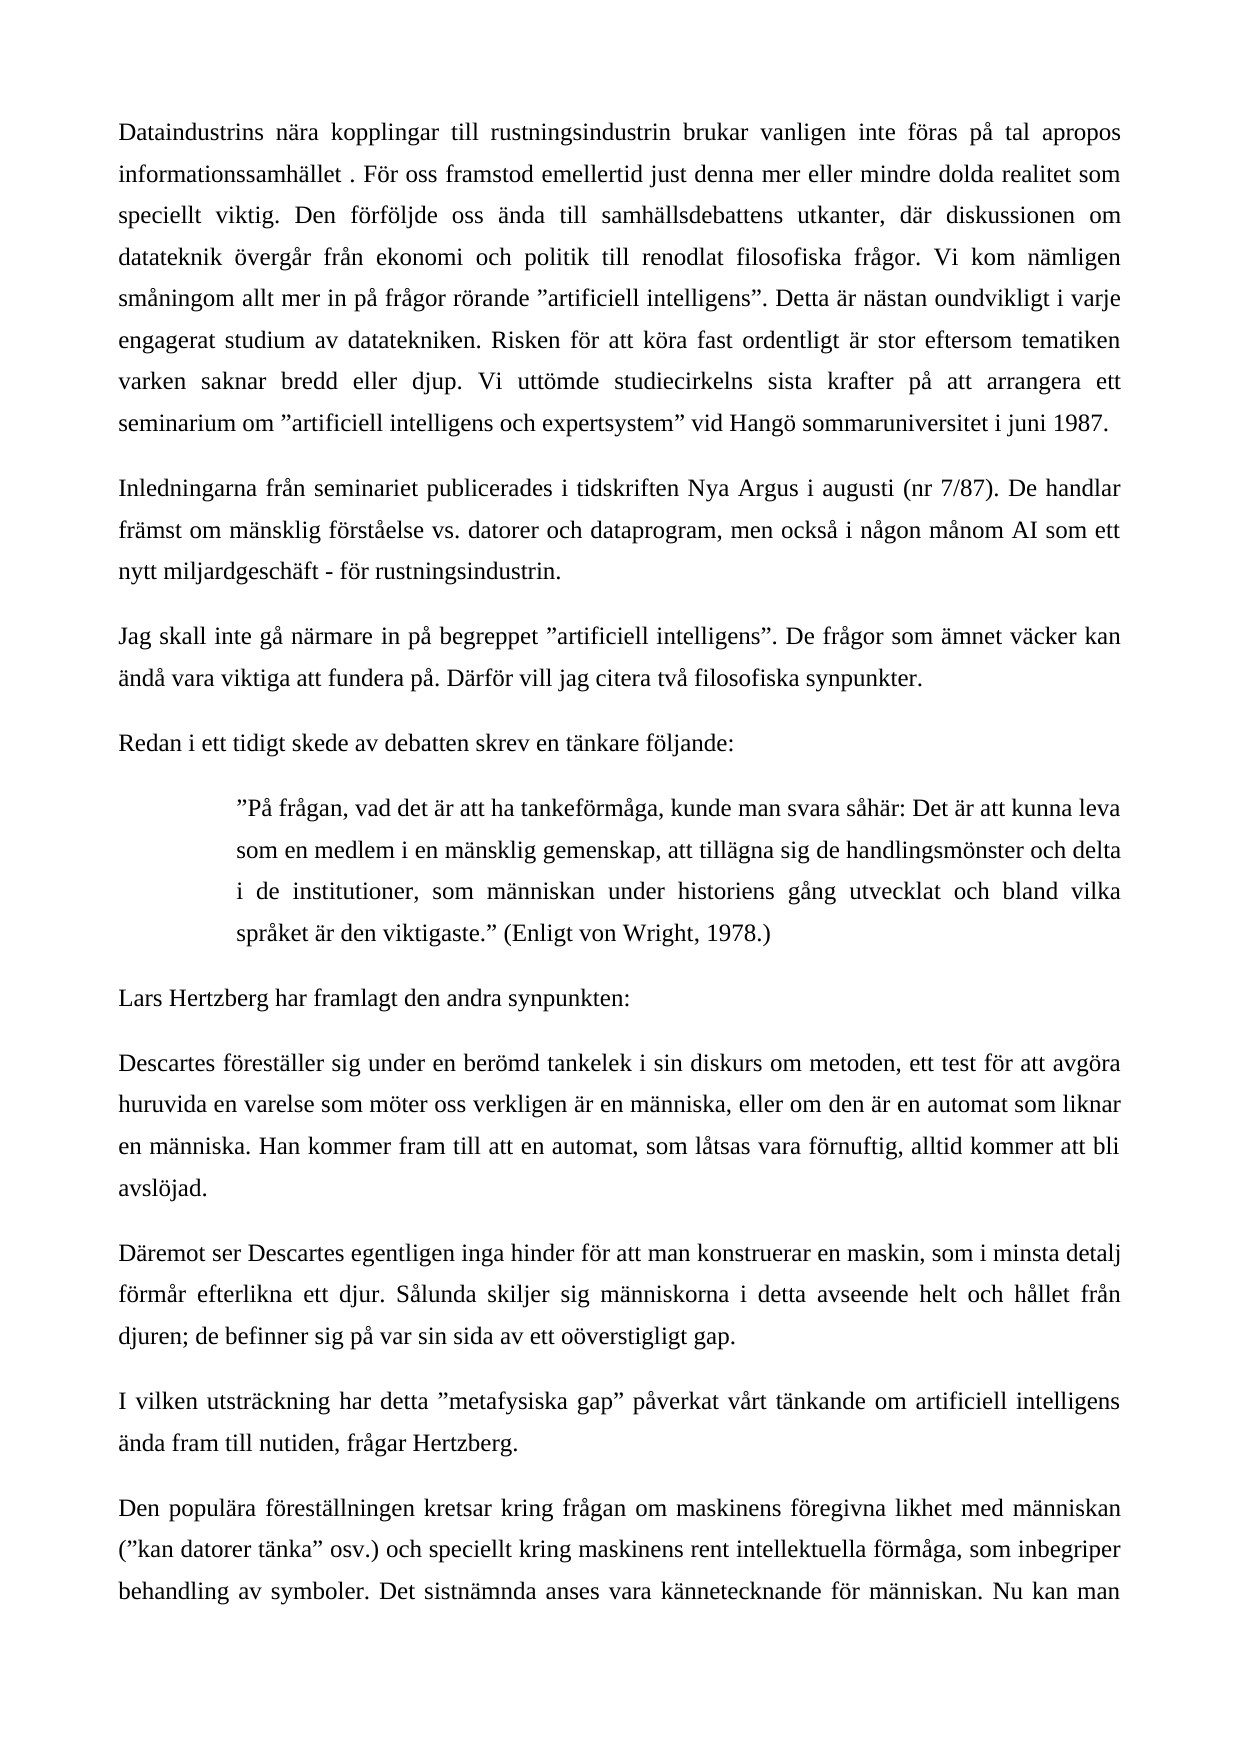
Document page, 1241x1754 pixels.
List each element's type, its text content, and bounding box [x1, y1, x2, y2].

text Dataindustrins nära kopplingar till rustningsindustrin brukar vanligen inte föras på tal apropos informationssamhället . För oss framstod emellertid just denna mer eller mindre dolda realitet som speciellt viktig. Den förföljde oss ända till samhällsdebattens utkanter, där diskussionen om datateknik övergår från ekonomi och politik till renodlat filosofiska frågor. Vi kom nämligen småningom allt mer in på frågor rörande ”artificiell intelligens”. Detta är nästan oundvikligt i varje engagerat studium av datatekniken. Risken för att köra fast ordentligt är stor eftersom tematiken varken saknar bredd eller djup. Vi uttömde studiecirkelns sista krafter på att arrangera ett seminarium om ”artificiell intelligens och expertsystem” vid Hangö sommaruniversitet i juni 1987. [118, 118, 1122, 437]
text I vilken utsträckning har detta ”metafysiska gap” påverkat vårt tänkande om artificiell intelligens ända fram till nutiden, frågar Hertzberg. [118, 1387, 1122, 1456]
text Den populära föreställningen kretsar kring frågan om maskinens föregivna likhet med människan (”kan datorer tänka” osv.) och speciellt kring maskinens rent intellektuella förmåga, som inbegriper behandling av symboler. Det sistnämnda anses vara kännetecknande för människan. Nu kan man [118, 1494, 1122, 1604]
text Redan i ett tidigt skede av debatten skrev en tänkare följande: [118, 729, 1122, 757]
text Inledningarna från seminariet publicerades i tidskriften Nya Argus i augusti (nr 7/87). De handlar främst om mänsklig förståelse vs. datorer och dataprogram, men också i någon månom AI som ett nytt miljardgeschäft - för rustningsindustrin. [118, 474, 1122, 585]
text Lars Hertzberg har framlagt den andra synpunkten: [118, 984, 1122, 1012]
text Descartes föreställer sig under en berömd tankelek i sin diskurs om metoden, ett test för att avgöra huruvida en varelse som möter oss verkligen är en människa, eller om den är en automat som liknar en människa. Han kommer fram till att en automat, som låtsas vara förnuftig, alltid kommer att bli avslöjad. [118, 1049, 1122, 1201]
text Däremot ser Descartes egentligen inga hinder för att man konstruerar en maskin, som i minsta detalj förmår efterlikna ett djur. Sålunda skiljer sig människorna i detta avseende helt och hållet från djuren; de befinner sig på var sin sida av ett oöverstigligt gap. [118, 1239, 1122, 1350]
text ”På frågan, vad det är att ha tankeförmåga, kunde man svara såhär: Det är att kunna leva som en medlem i en mänsklig gemenskap, att tillägna sig de handlingsmönster och delta i de institutioner, som människan under historiens gång utvecklat och bland vilka språket är den viktigaste.” (Enligt von Wright, 1978.) [236, 794, 1122, 947]
text Jag skall inte gå närmare in på begreppet ”artificiell intelligens”. De frågor som ämnet väcker kan ändå vara viktiga att fundera på. Därför vill jag citera två filosofiska synpunkter. [118, 622, 1122, 692]
